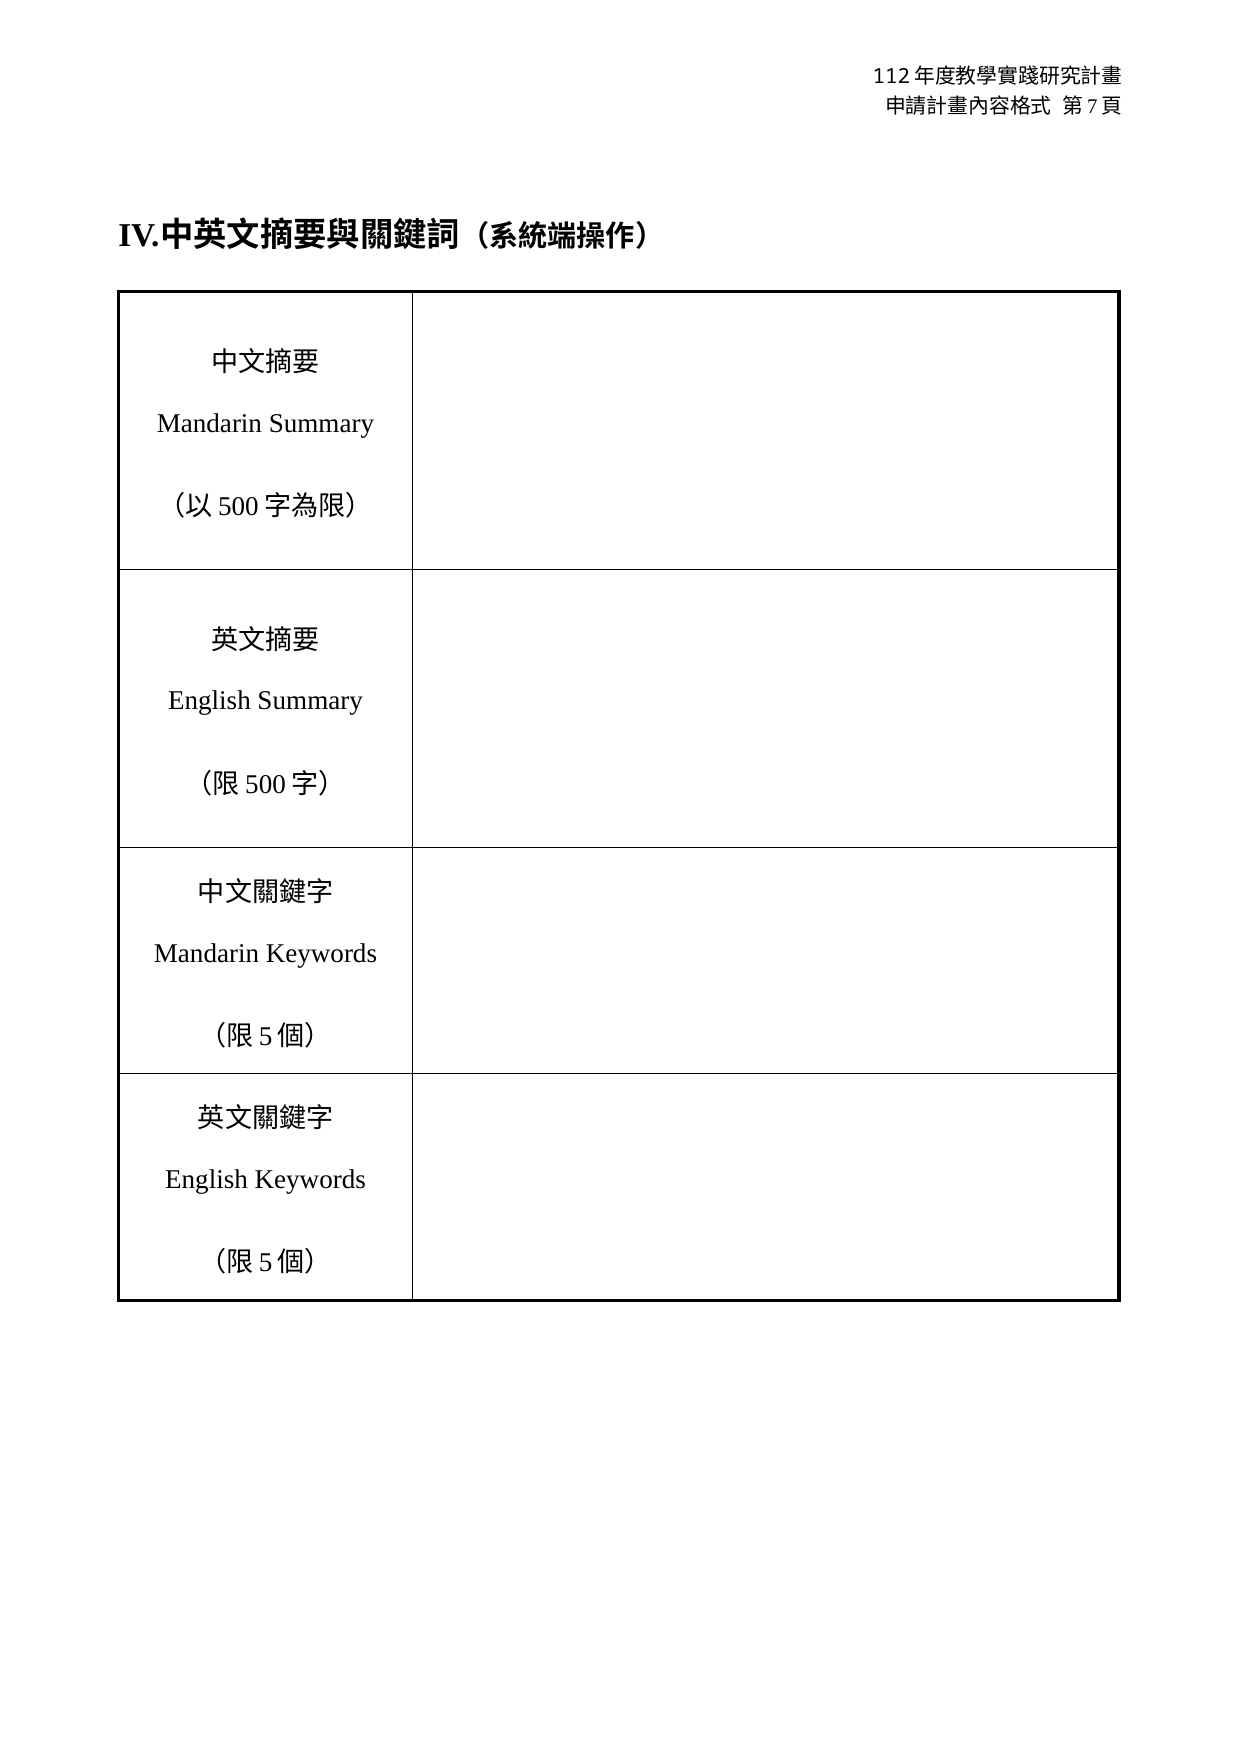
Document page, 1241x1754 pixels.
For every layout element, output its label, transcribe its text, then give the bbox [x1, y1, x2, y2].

table_header 中文摘要 Mandarin Summary （以500字為限） [120, 293, 412, 569]
table_cell 英文摘要 English Summary （限500字） [120, 570, 412, 847]
table_cell 英文關鍵字 English Keywords （限5個） [120, 1074, 412, 1299]
table_cell [413, 570, 1117, 847]
list 中英文摘要與關鍵詞（系統端操作） [118, 190, 1122, 253]
table_cell [413, 1074, 1117, 1299]
table_header [413, 293, 1117, 569]
table_cell [413, 848, 1117, 1073]
table_cell 中文關鍵字 Mandarin Keywords （限5個） [120, 848, 412, 1073]
